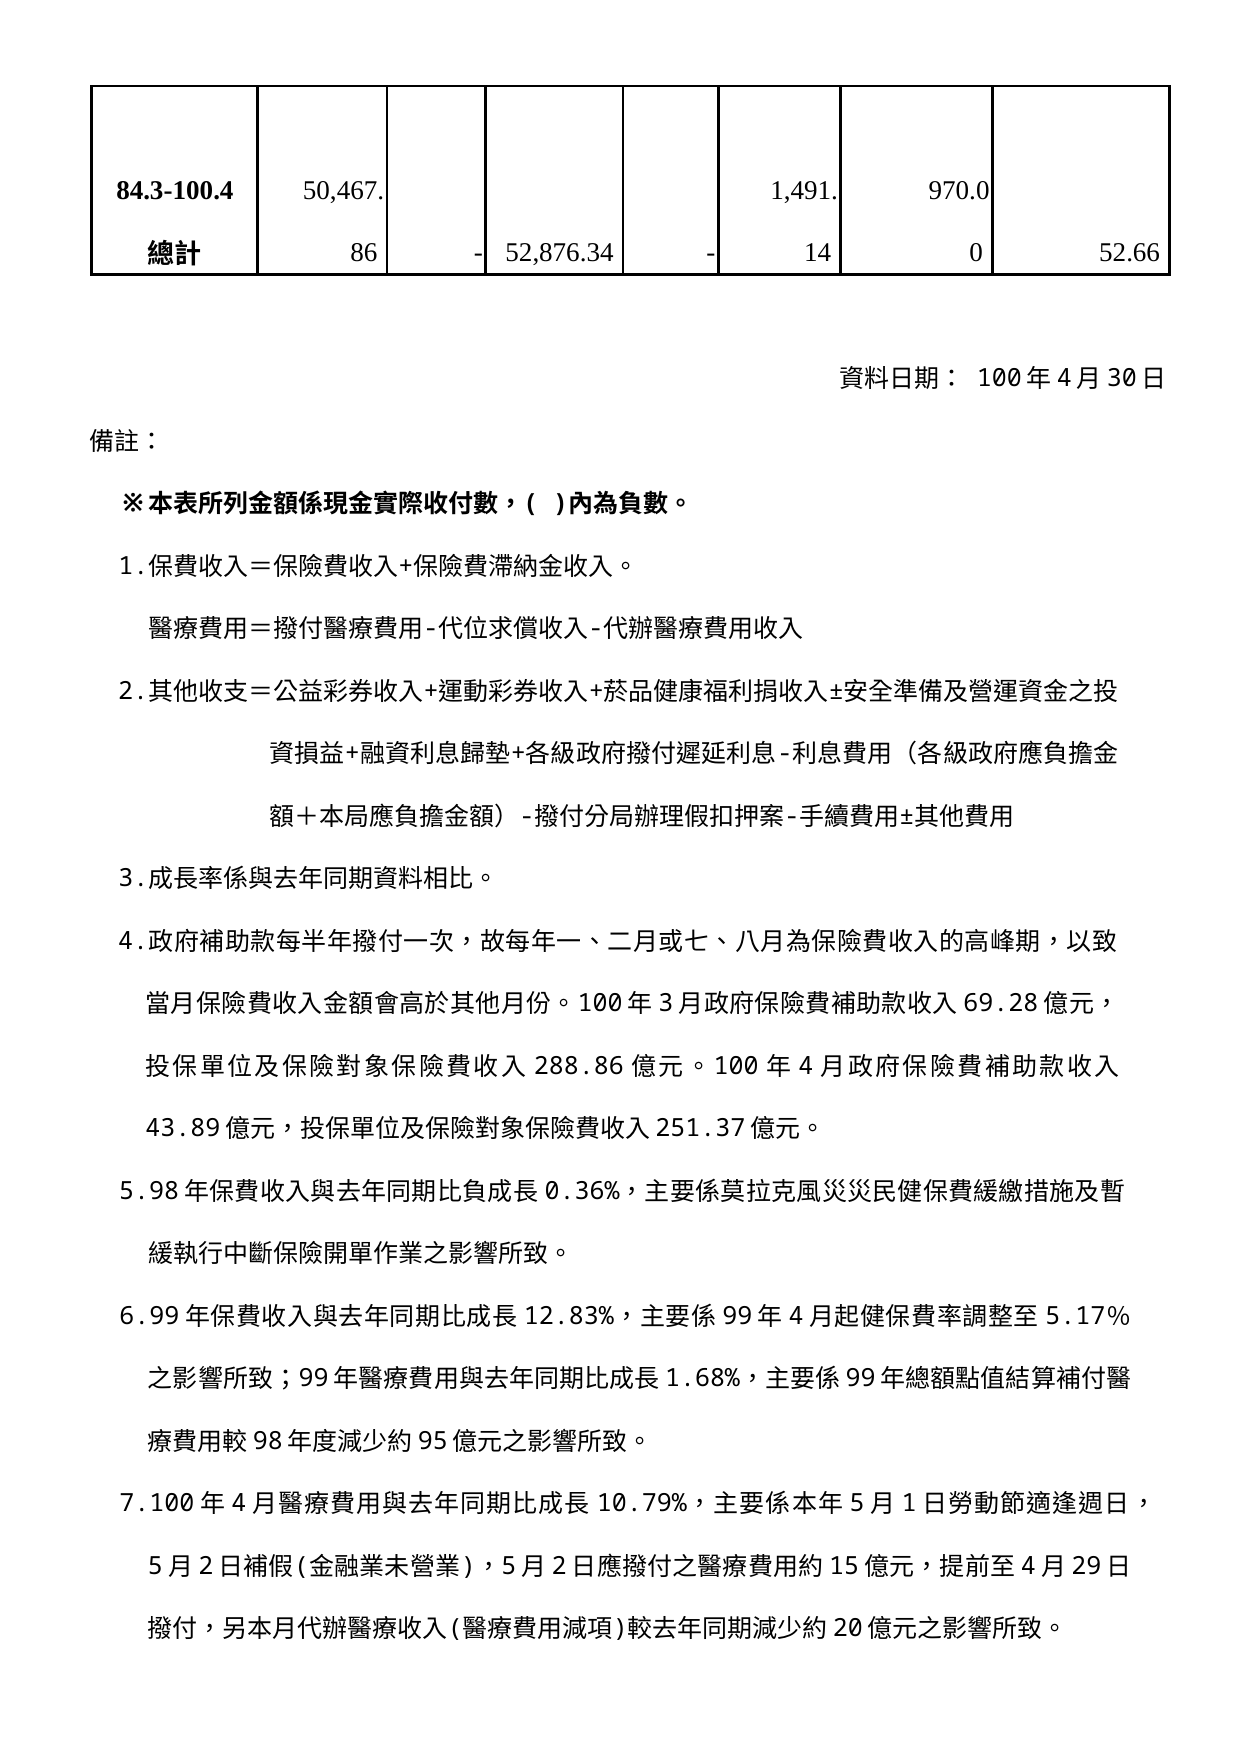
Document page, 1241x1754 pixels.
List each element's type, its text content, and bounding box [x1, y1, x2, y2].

text 6.99年保費收入與去年同期比成長12.83%，主要係99年4月起健保費率調整至5.17％之影響所致；99年醫療費用與去年同期比成長1.68%，主要係99年總額點值結算補付醫療費用較98年度減少約95億元之影響所致。 [119, 1273, 1131, 1460]
text ※本表所列金額係現金實際收付數，( )內為負數。 [118, 460, 1132, 523]
table_cell 52,876.34 [487, 87, 622, 273]
text 4.政府補助款每半年撥付一次，故每年一、二月或七、八月為保險費收入的高峰期，以致當月保險費收入金額會高於其他月份。100年3月政府保險費補助款收入69.28億元，投保單位及保險對象保險費收入288.86億元。100年4月政府保險費補助款收入43.89億元，投保單位及保險對象保險費收入251.37億元。 [118, 898, 1119, 1148]
table_cell 84.3-100.4 總計 [93, 87, 256, 273]
text 7.100年4月醫療費用與去年同期比成長10.79%，主要係本年5月1日勞動節適逢週日，5月2日補假(金融業未營業)，5月2日應撥付之醫療費用約15億元，提前至4月29日撥付，另本月代辦醫療收入(醫療費用減項)較去年同期減少約20億元之影響所致。 [119, 1460, 1132, 1648]
table_cell - [624, 87, 717, 273]
table_cell 1,491.14 [720, 87, 839, 273]
text 資料日期： 100年4月30日 [89, 335, 1167, 398]
text 1.保費收入＝保險費收入+保險費滯納金收入。 [118, 523, 1132, 585]
text 5.98年保費收入與去年同期比負成長0.36%，主要係莫拉克風災災民健保費緩繳措施及暫緩執行中斷保險開單作業之影響所致。 [119, 1148, 1127, 1273]
table_cell 50,467.86 [259, 87, 386, 273]
table_cell 970.00 [842, 87, 991, 273]
text 備註： [64, 398, 1132, 460]
text 醫療費用＝撥付醫療費用-代位求償收入-代辦醫療費用收入 [118, 585, 1132, 648]
text 3.成長率係與去年同期資料相比。 [118, 835, 1119, 898]
table_cell 52.66 [994, 87, 1168, 273]
text 2.其他收支＝公益彩券收入+運動彩券收入+菸品健康福利捐收入±安全準備及營運資金之投資損益+融資利息歸墊+各級政府撥付遲延利息-利息費用（各級政府應負擔金額＋本局應負擔金額）-撥付分局辦理假扣押案-手續費用±其他費用 [118, 648, 1119, 835]
table_cell - [388, 87, 484, 273]
